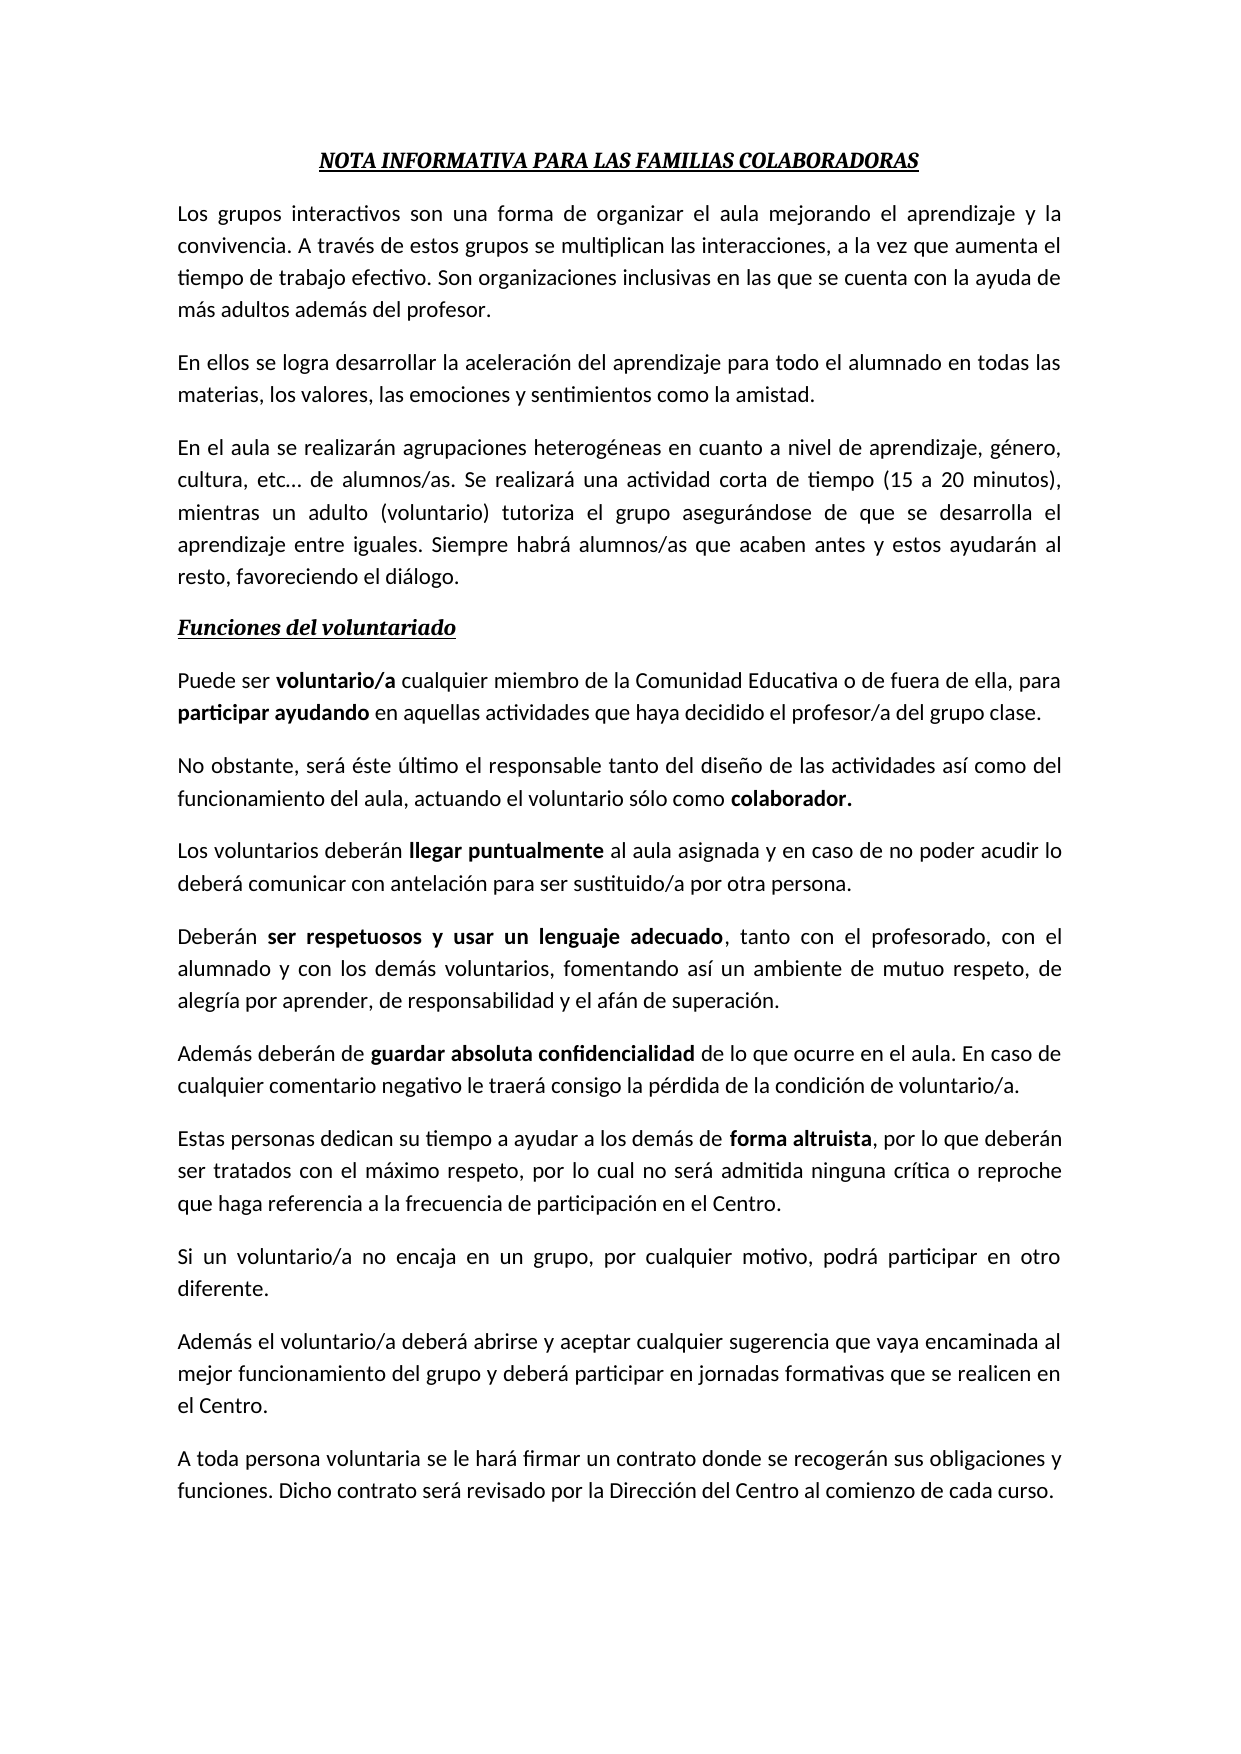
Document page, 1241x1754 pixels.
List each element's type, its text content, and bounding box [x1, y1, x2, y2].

text Puede ser voluntario/a cualquier miembro de la Comunidad Educativa o de fuera de ella, para participar ayudando en aquellas actividades que haya decidido el profesor/a del grupo clase. [177, 666, 1063, 726]
text No obstante, será éste último el responsable tanto del diseño de las actividades así como del funcionamiento del aula, actuando el voluntario sólo como colaborador. [177, 751, 1063, 812]
text Los grupos interactivos son una forma de organizar el aula mejorando el aprendizaje y la convivencia. A través de estos grupos se multiplican las interacciones, a la vez que aumenta el tiempo de trabajo efectivo. Son organizaciones inclusivas en las que se cuenta con la ayuda de más adultos además del profesor. [177, 199, 1063, 323]
text Funciones del voluntariado [177, 615, 1063, 642]
text Deberán ser respetuosos y usar un lenguaje adecuado, tanto con el profesorado, con el alumnado y con los demás voluntarios, fomentando así un ambiente de mutuo respeto, de alegría por aprender, de responsabilidad y el afán de superación. [177, 922, 1063, 1014]
text En ellos se logra desarrollar la aceleración del aprendizaje para todo el alumnado en todas las materias, los valores, las emociones y sentimientos como la amistad. [177, 348, 1063, 408]
text En el aula se realizarán agrupaciones heterogéneas en cuanto a nivel de aprendizaje, género, cultura, etc… de alumnos/as. Se realizará una actividad corta de tiempo (15 a 20 minutos), mientras un adulto (voluntario) tutoriza el grupo asegurándose de que se desarrolla el aprendizaje entre iguales. Siempre habrá alumnos/as que acaben antes y estos ayudarán al resto, favoreciendo el diálogo. [177, 433, 1063, 590]
text Los voluntarios deberán llegar puntualmente al aula asignada y en caso de no poder acudir lo deberá comunicar con antelación para ser sustituido/a por otra persona. [177, 837, 1063, 897]
text Además el voluntario/a deberá abrirse y aceptar cualquier sugerencia que vaya encaminada al mejor funcionamiento del grupo y deberá participar en jornadas formativas que se realicen en el Centro. [177, 1327, 1063, 1419]
text Estas personas dedican su tiempo a ayudar a los demás de forma altruista, por lo que deberán ser tratados con el máximo respeto, por lo cual no será admitida ninguna crítica o reproche que haga referencia a la frecuencia de participación en el Centro. [177, 1124, 1063, 1217]
text A toda persona voluntaria se le hará firmar un contrato donde se recogerán sus obligaciones y funciones. Dicho contrato será revisado por la Dirección del Centro al comienzo de cada curso. [177, 1444, 1063, 1505]
text Si un voluntario/a no encaja en un grupo, por cualquier motivo, podrá participar en otro diferente. [177, 1242, 1063, 1302]
text NOTA INFORMATIVA PARA LAS FAMILIAS COLABORADORAS [177, 148, 1063, 174]
text Además deberán de guardar absoluta confidencialidad de lo que ocurre en el aula. En caso de cualquier comentario negativo le traerá consigo la pérdida de la condición de voluntario/a. [177, 1039, 1063, 1099]
